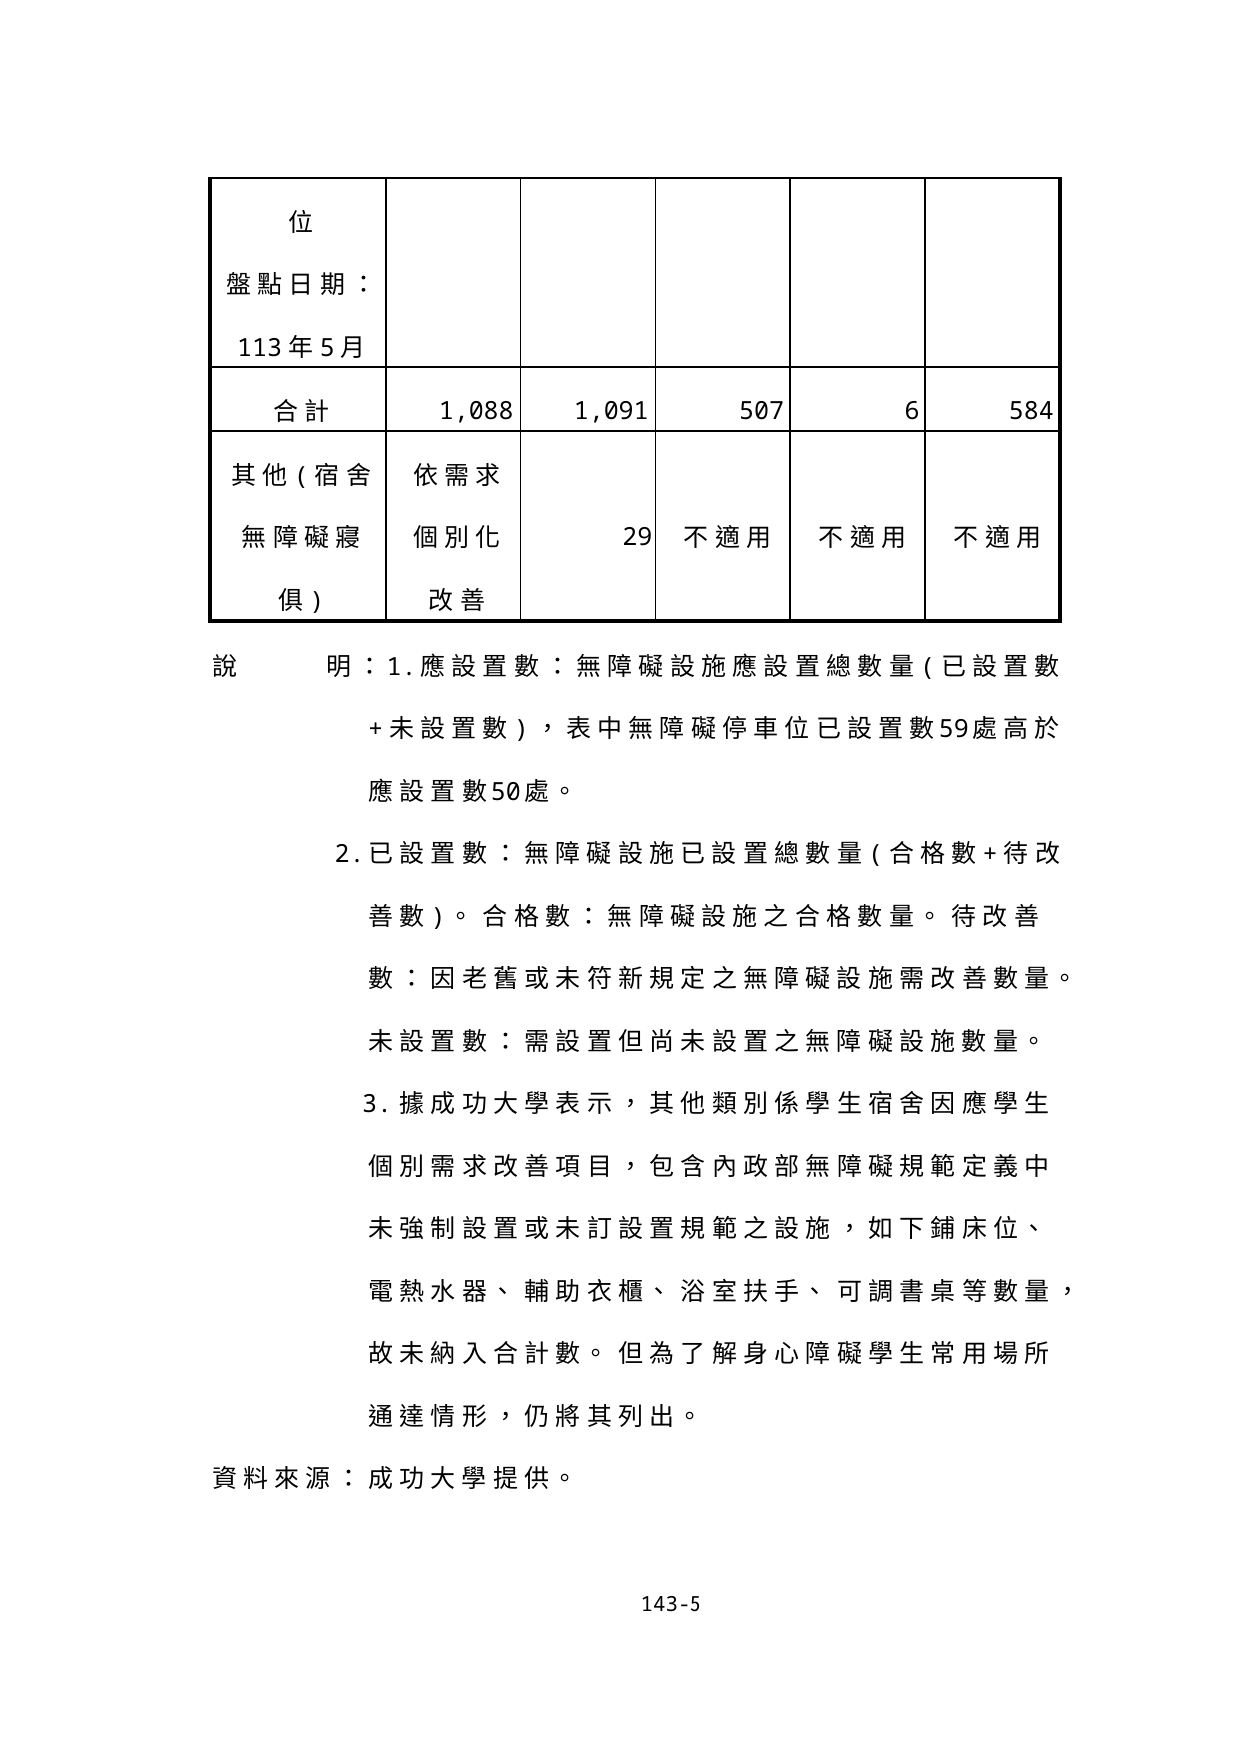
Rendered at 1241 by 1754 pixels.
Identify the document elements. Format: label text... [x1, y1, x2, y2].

table_cell 不適用 [656, 432, 789, 619]
table_cell [387, 179, 520, 366]
table_cell [521, 179, 655, 366]
table_cell 507 [656, 368, 789, 430]
table_cell 不適用 [791, 432, 924, 619]
table_cell 位 盤點日期： 113年5月 [212, 179, 385, 366]
text 2.已設置數：無障礙設施已設置總數量(合格數+待改善數)。合格數：無障礙設施之合格數量。待改善數：因老舊或未符新規定之無障礙設施需改善數量。未設置數：需設置但尚未設置之無障礙設施數量。 [329, 810, 1063, 1060]
table_cell [656, 179, 789, 366]
table_cell 1,091 [521, 368, 655, 430]
table_cell 29 [521, 432, 655, 619]
text 資料來源：成功大學提供。 [177, 1435, 1063, 1497]
text 3.據成功大學表示，其他類別係學生宿舍因應學生個別需求改善項目，包含內政部無障礙規範定義中未強制設置或未訂設置規範之設施，如下鋪床位、電熱水器、輔助衣櫃、浴室扶手、可調書桌等數量，故未納入合計數。但為了解身心障礙學生常用場所通達情形，仍將其列出。 [177, 1060, 1063, 1435]
table_cell 其他(宿舍無障礙寢俱) [212, 432, 385, 619]
table_cell 584 [926, 368, 1058, 430]
table_cell 依需求個別化改善 [387, 432, 520, 619]
text 說 明：1.應設置數：無障礙設施應設置總數量(已設置數+未設置數)，表中無障礙停車位已設置數59處高於應設置數50處。 [177, 622, 1063, 810]
table_cell 1,088 [387, 368, 520, 430]
table_cell 不適用 [926, 432, 1058, 619]
table_cell 6 [791, 368, 924, 430]
table_cell [926, 179, 1058, 366]
table_cell 合計 [212, 368, 385, 430]
table_cell [791, 179, 924, 366]
